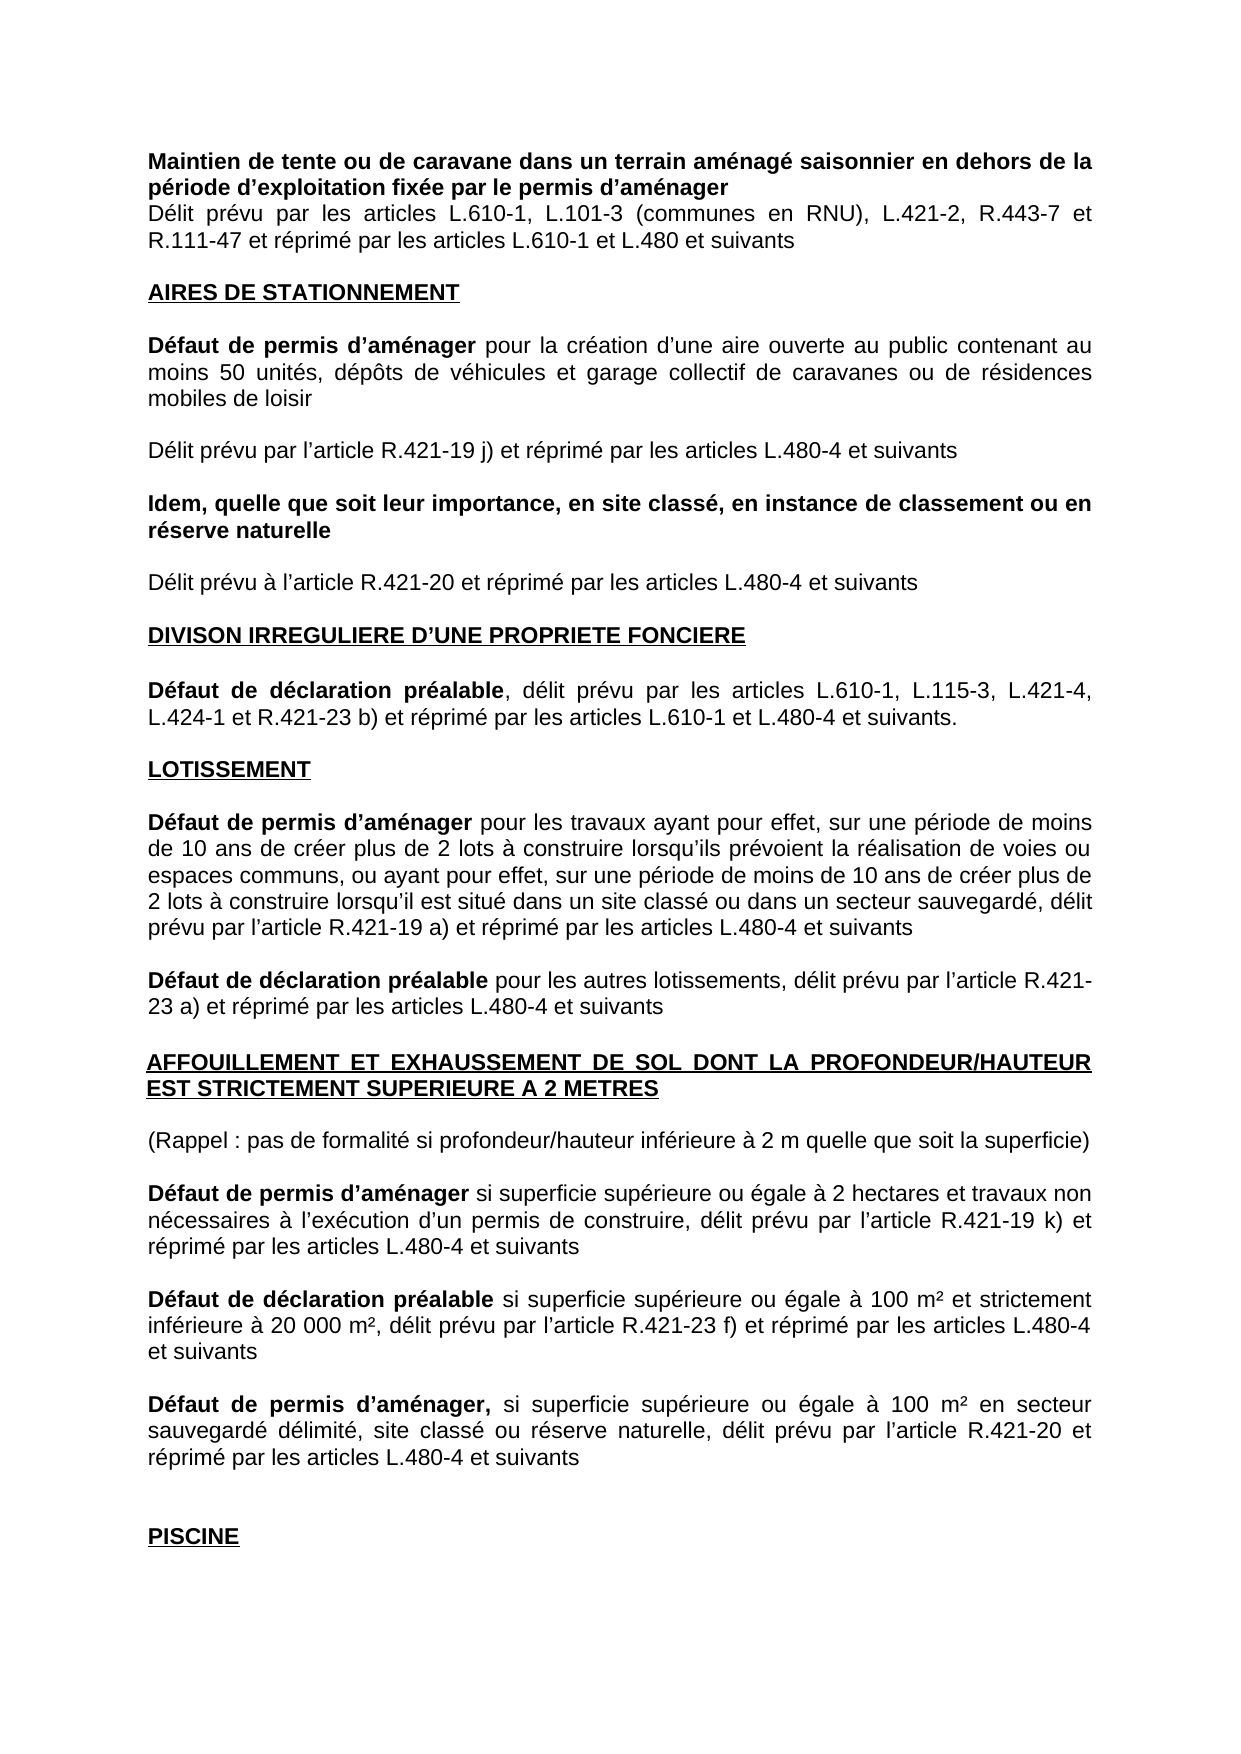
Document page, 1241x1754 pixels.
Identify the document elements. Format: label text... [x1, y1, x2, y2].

text Délit prévu par les articles L.610-1, L.101-3 (communes en RNU), L.421-2, R.443-7 et R.111-47 et réprimé par les articles L.610-1 et L.480 et suivants [148, 200, 1093, 253]
subtitle LOTISSEMENT [148, 756, 1093, 782]
subtitle AFFOUILLEMENT ET EXHAUSSEMENT DE SOL DONT LA PROFONDEUR/HAUTEUR EST STRICTEMENT SUPERIEURE A 2 METRES [146, 1048, 1093, 1101]
text Délit prévu à l’article R.421-20 et réprimé par les articles L.480-4 et suivants [148, 569, 1093, 596]
text Défaut de permis d’aménager pour les travaux ayant pour effet, sur une période de moins de 10 ans de créer plus de 2 lots à construire lorsqu’ils prévoient la réalisation de voies ou espaces communs, ou ayant pour effet, sur une période de moins de 10 ans de créer plus de 2 lots à construire lorsqu’il est situé dans un site classé ou dans un secteur sauvegardé, délit prévu par l’article R.421-19 a) et réprimé par les articles L.480-4 et suivants [148, 809, 1093, 941]
text Défaut de permis d’aménager si superficie supérieure ou égale à 2 hectares et travaux non nécessaires à l’exécution d’un permis de construire, délit prévu par l’article R.421-19 k) et réprimé par les articles L.480-4 et suivants [148, 1180, 1093, 1259]
text AIRES DE STATIONNEMENT [148, 279, 1093, 306]
text Défaut de permis d’aménager, si superficie supérieure ou égale à 100 m² en secteur sauvegardé délimité, site classé ou réserve naturelle, délit prévu par l’article R.421-20 et réprimé par les articles L.480-4 et suivants [148, 1391, 1093, 1470]
text Défaut de permis d’aménager pour la création d’une aire ouverte au public contenant au moins 50 unités, dépôts de véhicules et garage collectif de caravanes ou de résidences mobiles de loisir [148, 332, 1093, 411]
text Idem, quelle que soit leur importance, en site classé, en instance de classement ou en réserve naturelle [148, 490, 1093, 543]
text Maintien de tente ou de caravane dans un terrain aménagé saisonnier en dehors de la période d’exploitation fixée par le permis d’aménager [148, 148, 1093, 200]
subtitle PISCINE [148, 1523, 1093, 1549]
subtitle DIVISON IRREGULIERE D’UNE PROPRIETE FONCIERE [148, 622, 1093, 648]
text Défaut de déclaration préalable si superficie supérieure ou égale à 100 m² et strictement inférieure à 20 000 m², délit prévu par l’article R.421-23 f) et réprimé par les articles L.480-4 et suivants [148, 1286, 1093, 1365]
text (Rappel : pas de formalité si profondeur/hauteur inférieure à 2 m quelle que soit la superficie) [148, 1127, 1093, 1154]
text Délit prévu par l’article R.421-19 j) et réprimé par les articles L.480-4 et suivants [148, 437, 1093, 464]
text Défaut de déclaration préalable pour les autres lotissements, délit prévu par l’article R.421-23 a) et réprimé par les articles L.480-4 et suivants [148, 967, 1093, 1020]
text Défaut de déclaration préalable, délit prévu par les articles L.610-1, L.115-3, L.421-4, L.424-1 et R.421-23 b) et réprimé par les articles L.610-1 et L.480-4 et suivants. [148, 677, 1093, 730]
